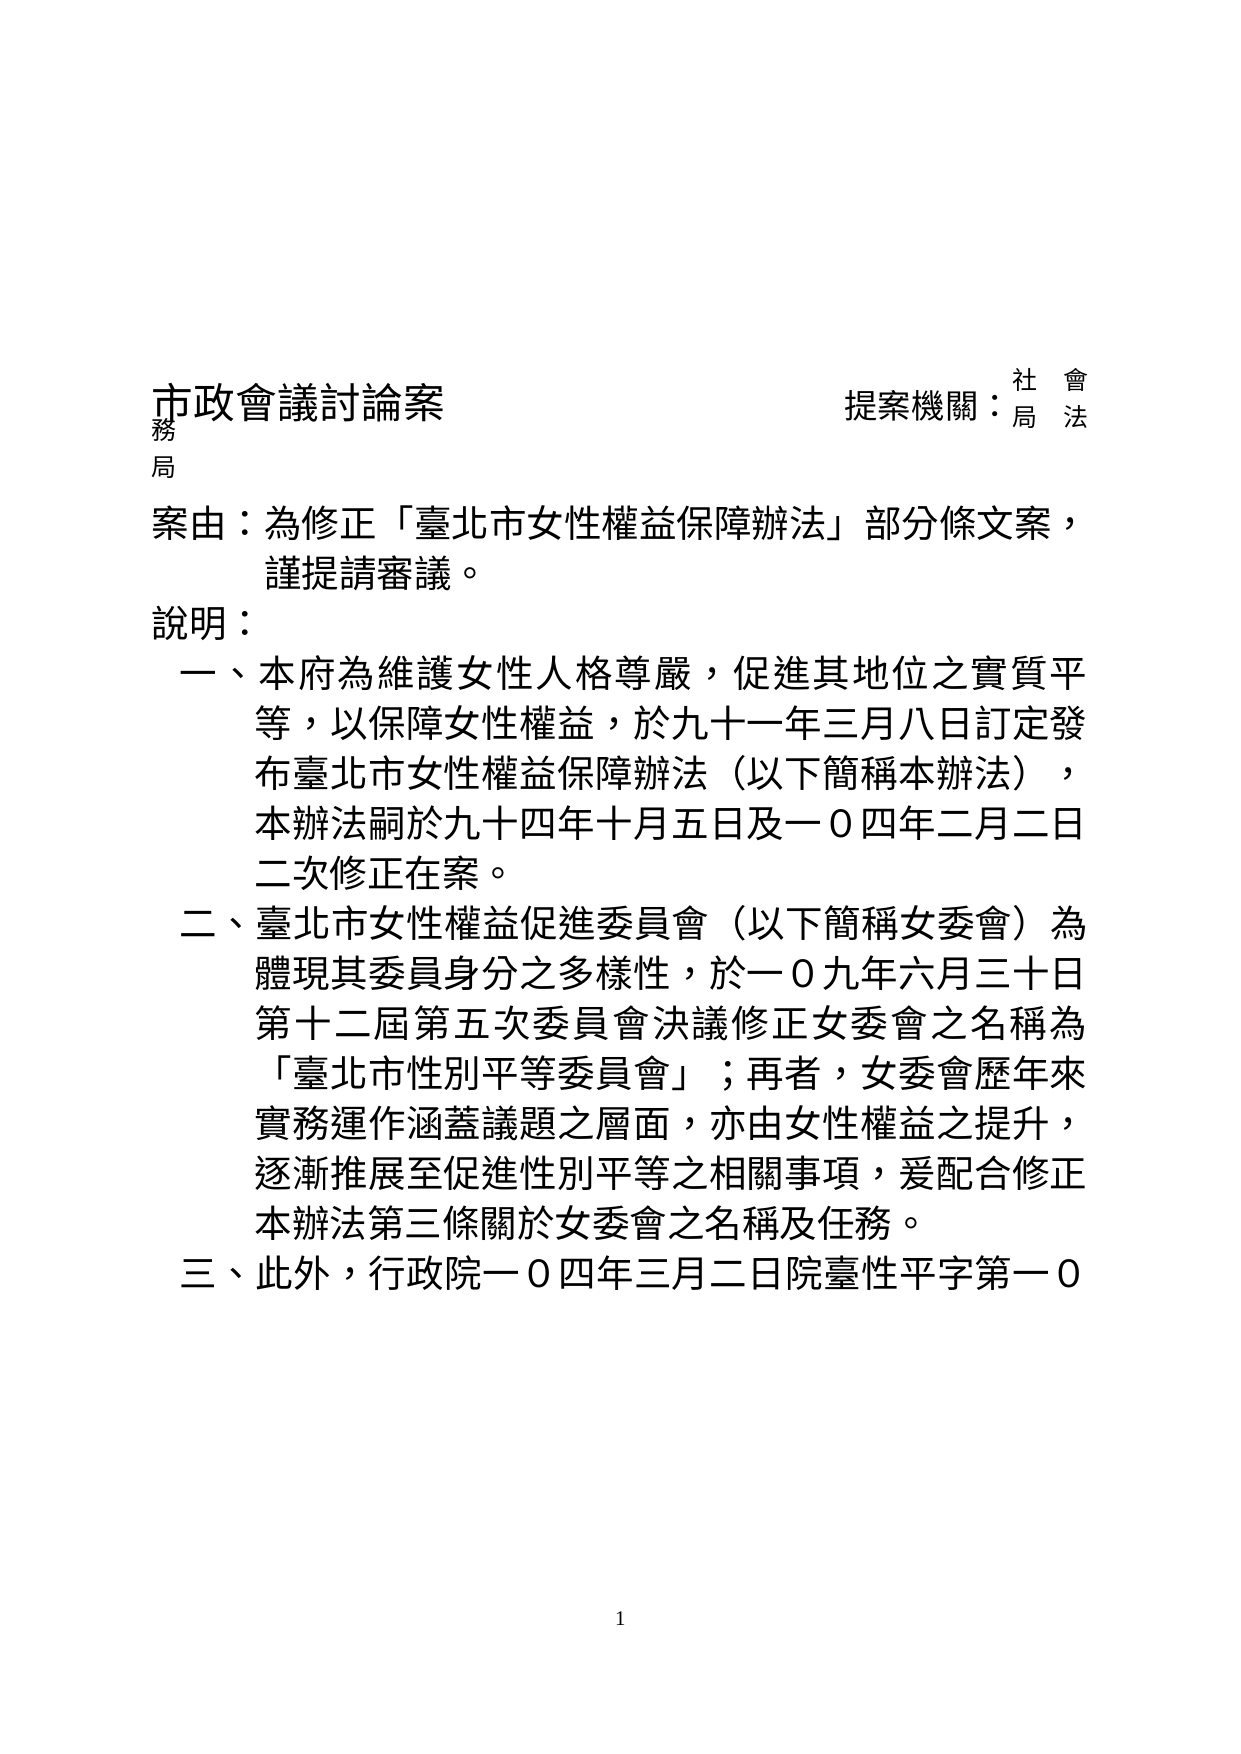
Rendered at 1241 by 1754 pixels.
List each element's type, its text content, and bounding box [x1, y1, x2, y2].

text 三、此外，行政院一０四年三月二日院臺性平字第一０ [179, 1247, 1089, 1297]
text 市政會議討論案 提案機關：社 會 局法 務 局 [151, 379, 1089, 479]
text 二、臺北市女性權益促進委員會（以下簡稱女委會）為體現其委員身分之多樣性，於一０九年六月三十日第十二屆第五次委員會決議修正女委會之名稱為「臺北市性別平等委員會」；再者，女委會歷年來實務運作涵蓋議題之層面，亦由女性權益之提升，逐漸推展至促進性別平等之相關事項，爰配合修正本辦法第三條關於女委會之名稱及任務。 [179, 897, 1089, 1247]
text 一、本府為維護女性人格尊嚴，促進其地位之實質平等，以保障女性權益，於九十一年三月八日訂定發布臺北市女性權益保障辦法（以下簡稱本辦法），本辦法嗣於九十四年十月五日及一０四年二月二日二次修正在案。 [179, 647, 1089, 897]
text 案由：為修正「臺北市女性權益保障辦法」部分條文案，謹提請審議。 [151, 497, 1089, 597]
text 說明： [151, 597, 1089, 647]
